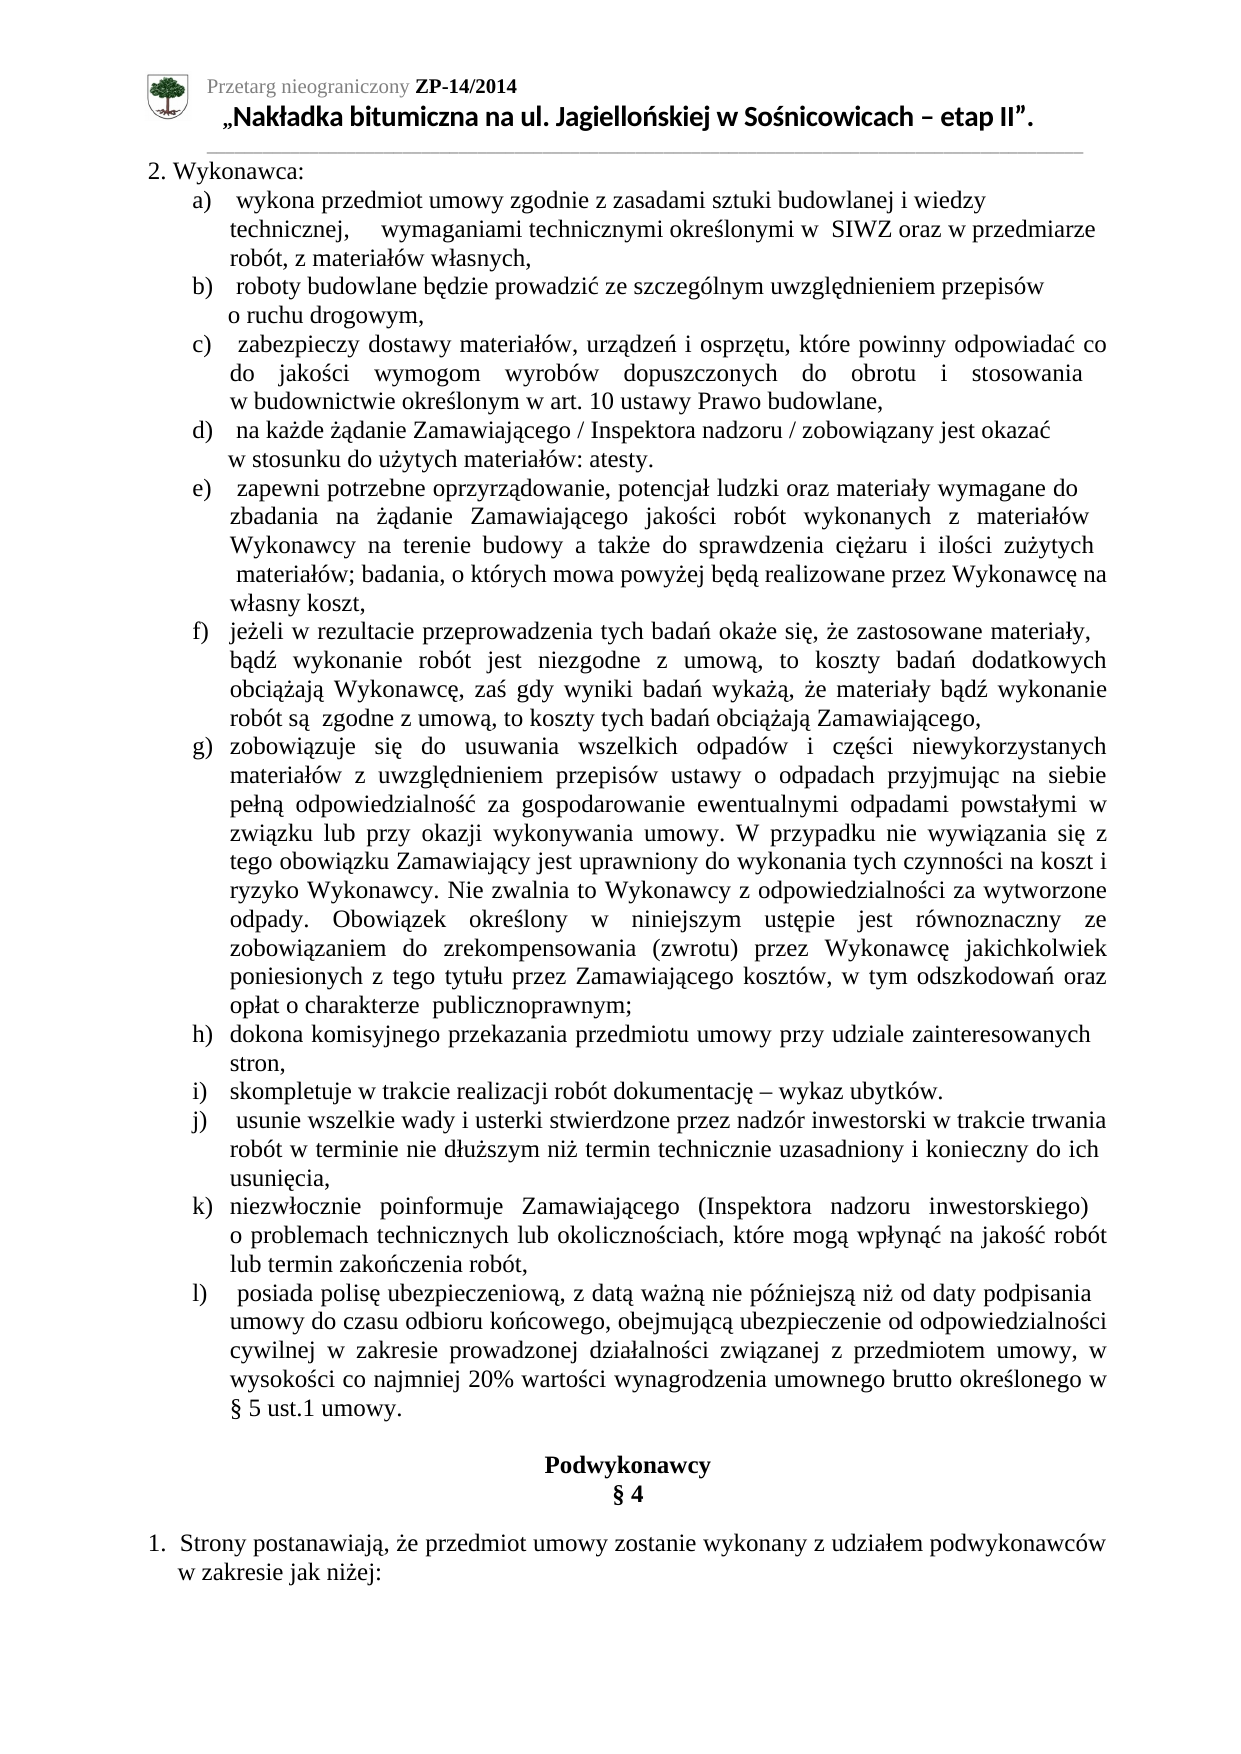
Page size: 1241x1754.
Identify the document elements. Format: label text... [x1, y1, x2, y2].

text § 4 [148, 1479, 1107, 1508]
text Podwykonawcy [148, 1450, 1107, 1479]
list zobowiązuje się do usuwania wszelkich odpadów i części niewykorzystanych materiałów z uwzględnieniem przepisów ustawy o odpadach przyjmując na siebie pełną odpowiedzialność za gospodarowanie ewentualnymi odpadami powstałymi w związku lub przy okazji wykonywania umowy. W przypadku nie wywiązania się z tego obowiązku Zamawiający jest uprawniony do wykonania tych czynności na koszt i ryzyko Wykonawcy. Nie zwalnia to Wykonawcy z odpowiedzialności za wytworzone odpady. Obowiązek określony w niniejszym ustępie jest równoznaczny ze zobowiązaniem do zrekompensowania (zwrotu) przez Wykonawcę jakichkolwiek poniesionych z tego tytułu przez Zamawiającego kosztów, w tym odszkodowań oraz opłat o charakterze publicznoprawnym; [192, 731, 1107, 1019]
picture [144, 71, 192, 121]
text w stosunku do użytych materiałów: atesty. [221, 444, 1107, 473]
list dokona komisyjnego przekazania przedmiotu umowy przy udziale zainteresowanych stron, [192, 1019, 1107, 1076]
list na każde żądanie Zamawiającego / Inspektora nadzoru / zobowiązany jest okazać [192, 415, 1107, 444]
text 2. Wykonawca: [148, 156, 1107, 185]
list jeżeli w rezultacie przeprowadzenia tych badań okaże się, że zastosowane materiały, bądź wykonanie robót jest niezgodne z umową, to koszty badań dodatkowych obciążają Wykonawcę, zaś gdy wyniki badań wykażą, że materiały bądź wykonanie robót są zgodne z umową, to koszty tych badań obciążają Zamawiającego, [192, 616, 1107, 731]
list zabezpieczy dostawy materiałów, urządzeń i osprzętu, które powinny odpowiadać co do jakości wymogom wyrobów dopuszczonych do obrotu i stosowania w budownictwie określonym w art. 10 ustawy Prawo budowlane, [192, 329, 1107, 415]
text 1. Strony postanawiają, że przedmiot umowy zostanie wykonany z udziałem podwykonawców w zakresie jak niżej: [148, 1528, 1107, 1586]
list zapewni potrzebne oprzyrządowanie, potencjał ludzki oraz materiały wymagane do zbadania na żądanie Zamawiającego jakości robót wykonanych z materiałów Wykonawcy na terenie budowy a także do sprawdzenia ciężaru i ilości zużytych materiałów; badania, o których mowa powyżej będą realizowane przez Wykonawcę na własny koszt, [192, 473, 1107, 616]
list posiada polisę ubezpieczeniową, z datą ważną nie późniejszą niż od daty podpisania umowy do czasu odbioru końcowego, obejmującą ubezpieczenie od odpowiedzialności cywilnej w zakresie prowadzonej działalności związanej z przedmiotem umowy, w wysokości co najmniej 20% wartości wynagrodzenia umownego brutto określonego w § 5 ust.1 umowy. [192, 1278, 1107, 1421]
list wykona przedmiot umowy zgodnie z zasadami sztuki budowlanej i wiedzy technicznej, wymaganiami technicznymi określonymi w SIWZ oraz w przedmiarze robót, z materiałów własnych, [192, 185, 1107, 271]
list usunie wszelkie wady i usterki stwierdzone przez nadzór inwestorski w trakcie trwania robót w terminie nie dłuższym niż termin technicznie uzasadniony i konieczny do ich usunięcia, [192, 1105, 1107, 1191]
list skompletuje w trakcie realizacji robót dokumentację – wykaz ubytków. [192, 1076, 1107, 1105]
text o ruchu drogowym, [162, 300, 1107, 329]
list roboty budowlane będzie prowadzić ze szczególnym uwzględnieniem przepisów [192, 271, 1107, 300]
list niezwłocznie poinformuje Zamawiającego (Inspektora nadzoru inwestorskiego) o problemach technicznych lub okolicznościach, które mogą wpłynąć na jakość robót lub termin zakończenia robót, [192, 1191, 1107, 1278]
